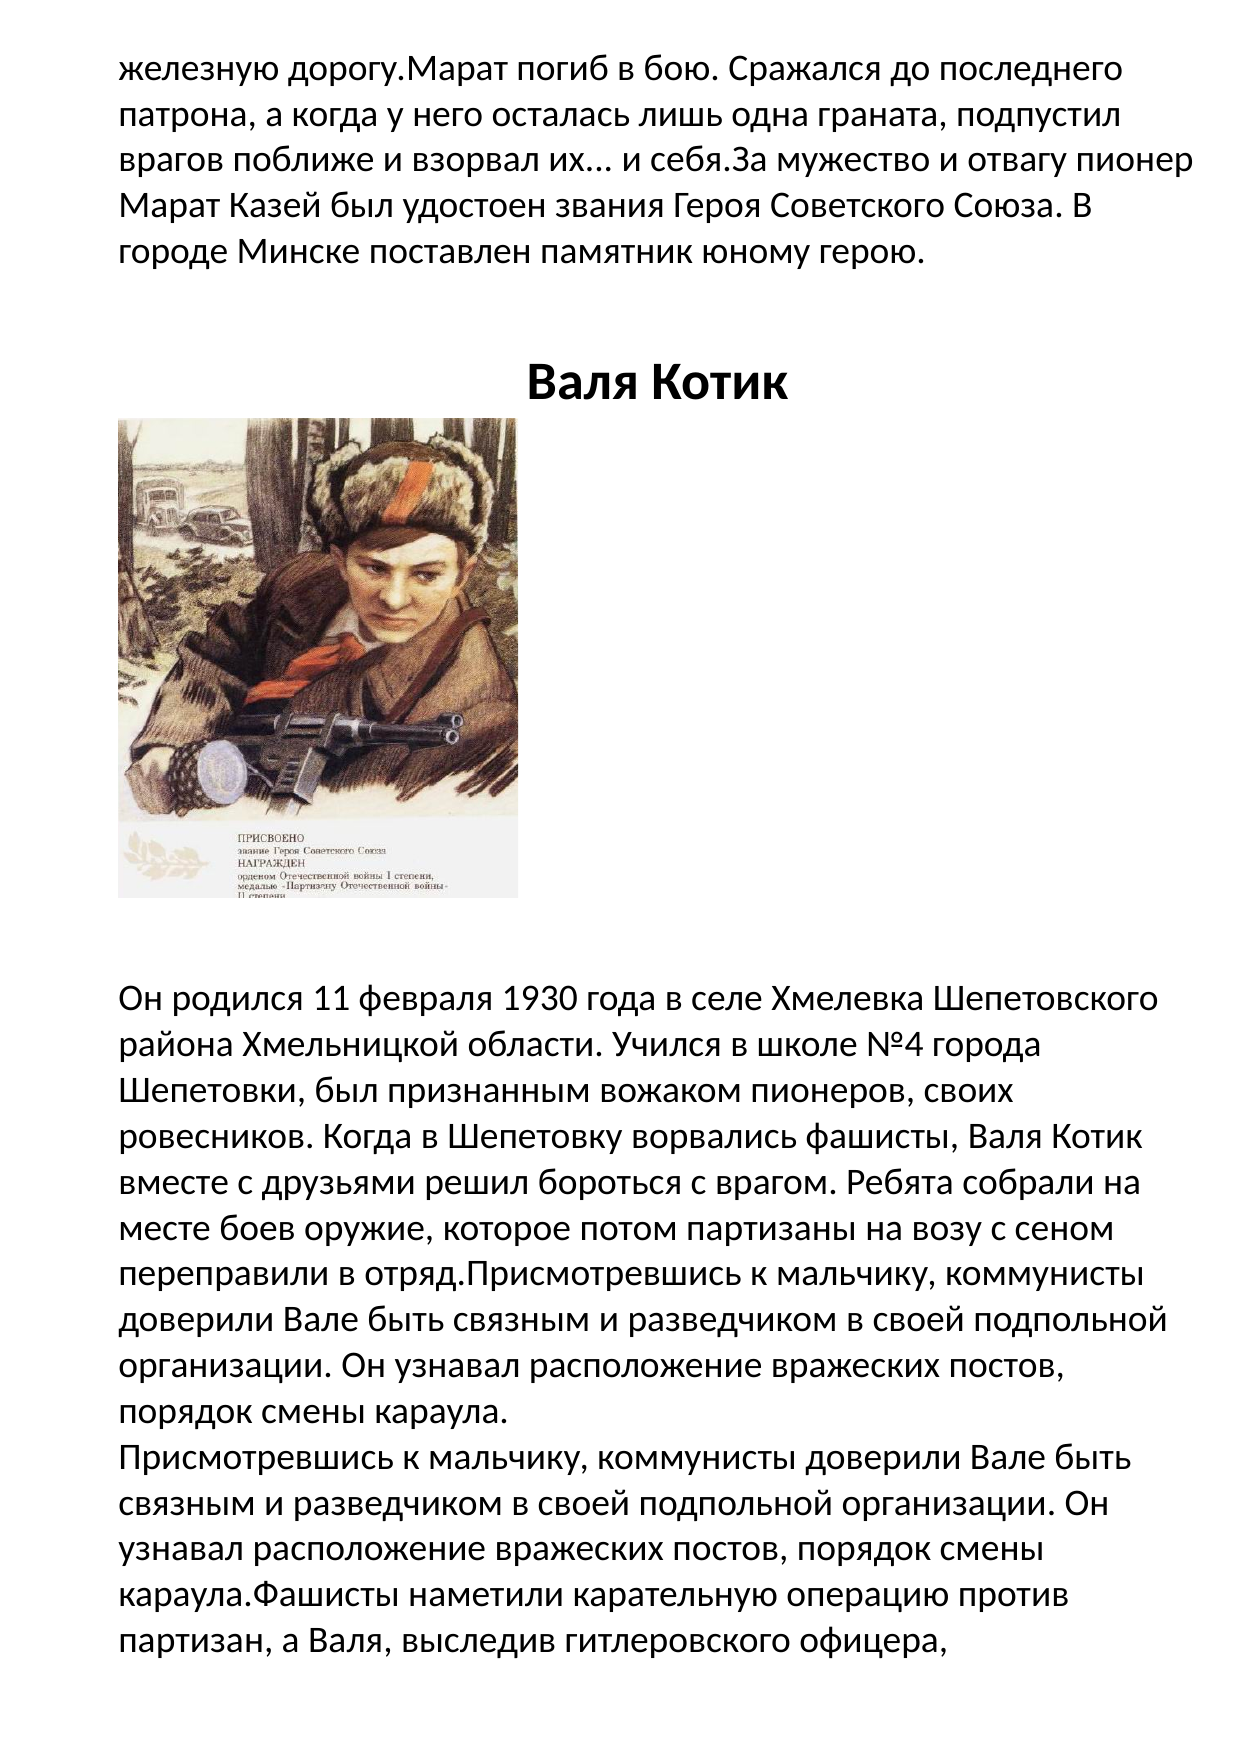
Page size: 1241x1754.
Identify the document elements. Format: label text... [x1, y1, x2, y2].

text Он родился 11 февраля 1930 года в селе Хмелевка Шепетовского района Хмельницкой области. Учился в школе №4 города Шепетовки, был признанным вожаком пионеров, своих ровесников. Когда в Шепетовку ворвались фашисты, Валя Котик вместе с друзьями решил бороться с врагом. Ребята собрали на месте боев оружие, которое потом партизаны на возу с сеном переправили в отряд.Присмотревшись к мальчику, коммунисты доверили Вале быть связным и разведчиком в своей подпольной организации. Он узнавал расположение вражеских постов, порядок смены караула. [118, 974, 1196, 1433]
text Валя Котик [118, 347, 1196, 413]
picture [118, 418, 519, 896]
text Присмотревшись к мальчику, коммунисты доверили Вале быть связным и разведчиком в своей подпольной организации. Он узнавал расположение вражеских постов, порядок смены караула.Фашисты наметили карательную операцию против партизан, а Валя, выследив гитлеровского офицера, [118, 1433, 1196, 1662]
text железную дорогу.Марат погиб в бою. Сражался до последнего патрона, а когда у него осталась лишь одна граната, подпустил врагов поближе и взорвал их... и себя.За мужество и отвагу пионер Марат Казей был удостоен звания Героя Советского Союза. В городе Минске поставлен памятник юному герою. [118, 44, 1196, 273]
